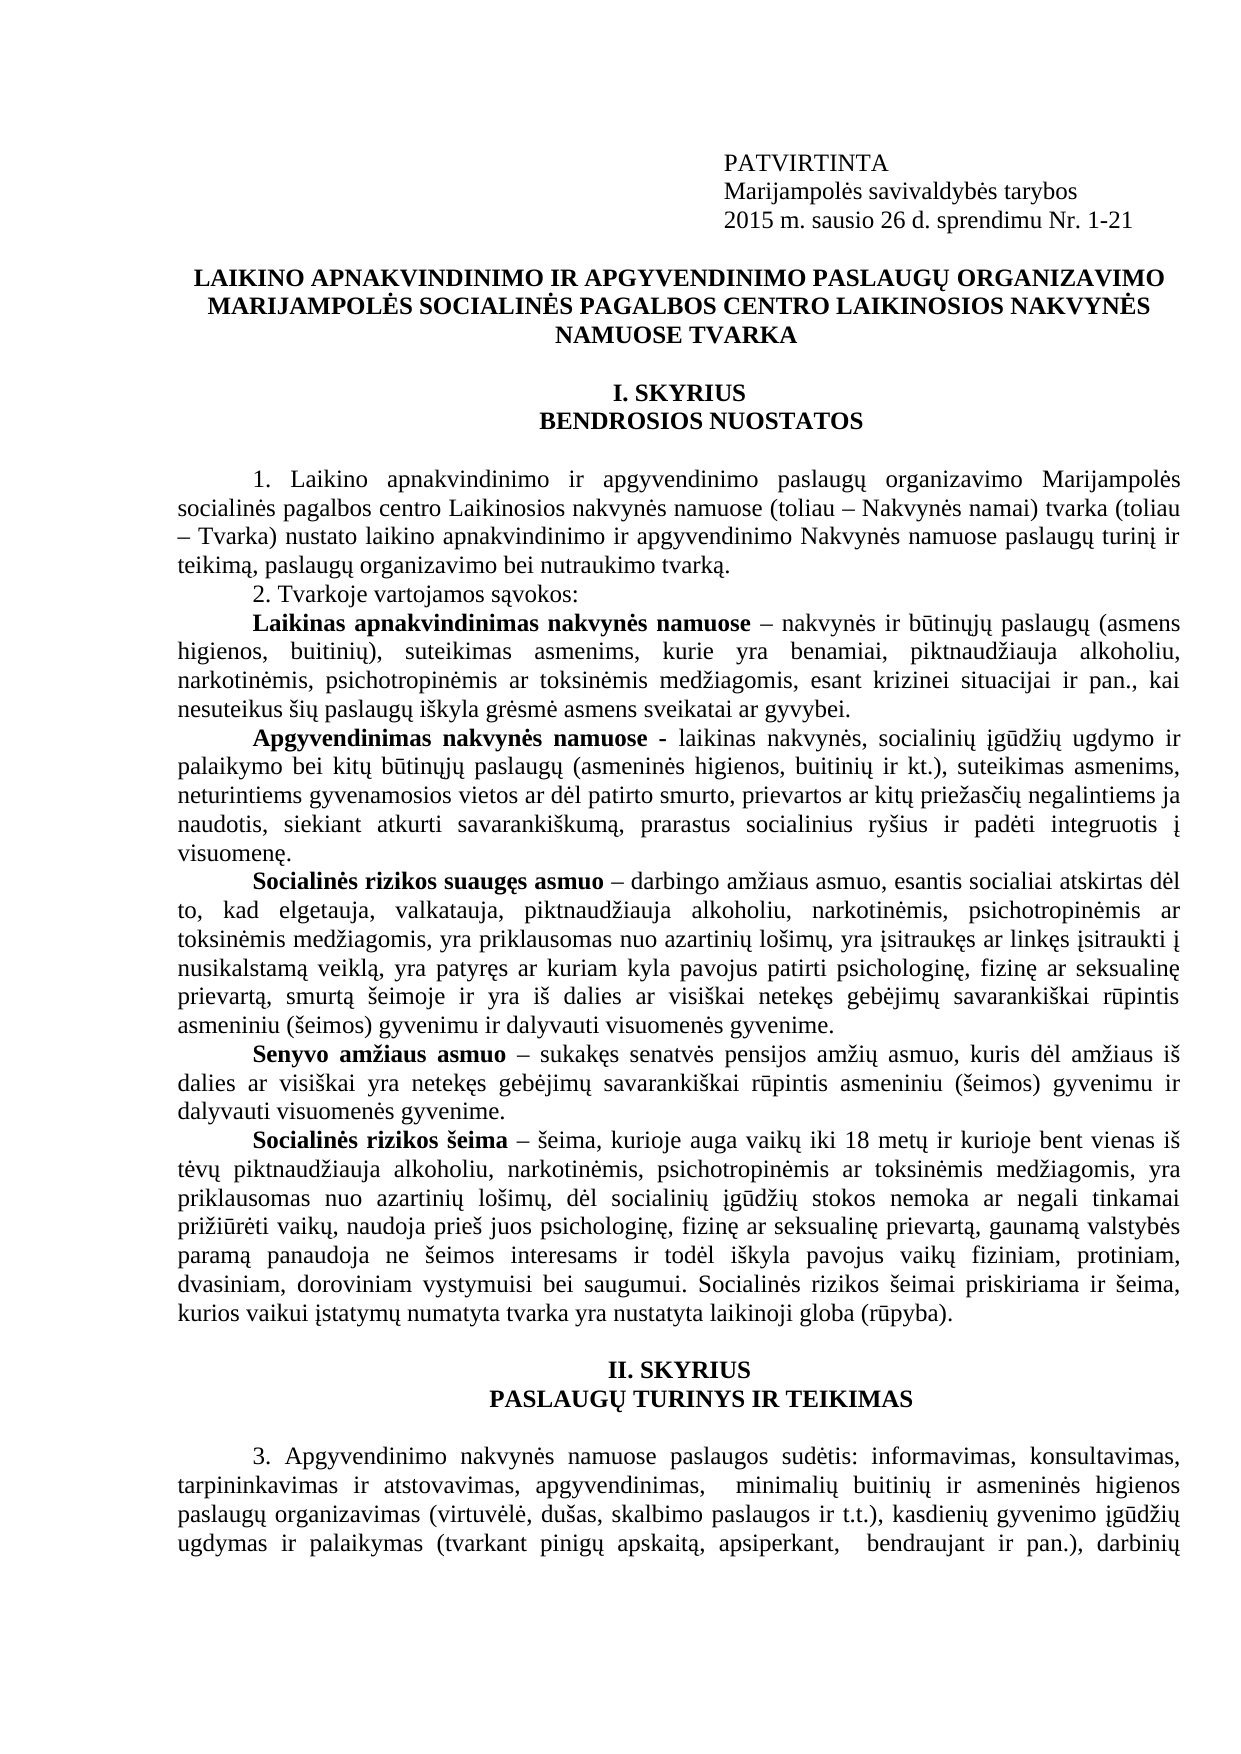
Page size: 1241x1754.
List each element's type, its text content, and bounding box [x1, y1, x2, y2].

text 3. Apgyvendinimo nakvynės namuose paslaugos sudėtis: informavimas, konsultavimas, tarpininkavimas ir atstovavimas, apgyvendinimas, minimalių buitinių ir asmeninės higienos paslaugų organizavimas (virtuvėlė, dušas, skalbimo paslaugos ir t.t.), kasdienių gyvenimo įgūdžių ugdymas ir palaikymas (tvarkant pinigų apskaitą, apsiperkant, bendraujant ir pan.), darbinių [177, 1441, 1181, 1556]
text PATVIRTINTA [717, 148, 1181, 176]
text Socialinės rizikos šeima – šeima, kurioje auga vaikų iki 18 metų ir kurioje bent vienas iš tėvų piktnaudžiauja alkoholiu, narkotinėmis, psichotropinėmis ar toksinėmis medžiagomis, yra priklausomas nuo azartinių lošimų, dėl socialinių įgūdžių stokos nemoka ar negali tinkamai prižiūrėti vaikų, naudoja prieš juos psichologinę, fizinę ar seksualinę prievartą, gaunamą valstybės paramą panaudoja ne šeimos interesams ir todėl iškyla pavojus vaikų fiziniam, protiniam, dvasiniam, doroviniam vystymuisi bei saugumui. Socialinės rizikos šeimai priskiriama ir šeima, kurios vaikui įstatymų numatyta tvarka yra nustatyta laikinoji globa (rūpyba). [177, 1125, 1181, 1326]
text Marijampolės savivaldybės tarybos [723, 176, 1181, 205]
text Apgyvendinimas nakvynės namuose - laikinas nakvynės, socialinių įgūdžių ugdymo ir palaikymo bei kitų būtinųjų paslaugų (asmeninės higienos, buitinių ir kt.), suteikimas asmenims, neturintiems gyvenamosios vietos ar dėl patirto smurto, prievartos ar kitų priežasčių negalintiems ja naudotis, siekiant atkurti savarankiškumą, prarastus socialinius ryšius ir padėti integruotis į visuomenę. [177, 723, 1181, 866]
text I. SKYRIUS [177, 378, 1181, 406]
text 2. Tvarkoje vartojamos sąvokos: [177, 579, 1181, 608]
text 2015 m. sausio 26 d. sprendimu Nr. 1-21 [723, 205, 1181, 234]
text PASLAUGŲ TURINYS IR TEIKIMAS [222, 1384, 1181, 1413]
text LAIKINO APNAKVINDINIMO IR APGYVENDINIMO PASLAUGŲ ORGANIZAVIMO MARIJAMPOLĖS SOCIALINĖS PAGALBOS CENTRO LAIKINOSIOS NAKVYNĖS NAMUOSE TVARKA [177, 263, 1181, 349]
text Socialinės rizikos suaugęs asmuo – darbingo amžiaus asmuo, esantis socialiai atskirtas dėl to, kad elgetauja, valkatauja, piktnaudžiauja alkoholiu, narkotinėmis, psichotropinėmis ar toksinėmis medžiagomis, yra priklausomas nuo azartinių lošimų, yra įsitraukęs ar linkęs įsitraukti į nusikalstamą veiklą, yra patyręs ar kuriam kyla pavojus patirti psichologinę, fizinę ar seksualinę prievartą, smurtą šeimoje ir yra iš dalies ar visiškai netekęs gebėjimų savarankiškai rūpintis asmeniniu (šeimos) gyvenimu ir dalyvauti visuomenės gyvenime. [177, 866, 1181, 1039]
text Laikinas apnakvindinimas nakvynės namuose – nakvynės ir būtinųjų paslaugų (asmens higienos, buitinių), suteikimas asmenims, kurie yra benamiai, piktnaudžiauja alkoholiu, narkotinėmis, psichotropinėmis ar toksinėmis medžiagomis, esant krizinei situacijai ir pan., kai nesuteikus šių paslaugų iškyla grėsmė asmens sveikatai ar gyvybei. [177, 608, 1181, 723]
text II. SKYRIUS [177, 1355, 1181, 1384]
text 1. Laikino apnakvindinimo ir apgyvendinimo paslaugų organizavimo Marijampolės socialinės pagalbos centro Laikinosios nakvynės namuose (toliau – Nakvynės namai) tvarka (toliau – Tvarka) nustato laikino apnakvindinimo ir apgyvendinimo Nakvynės namuose paslaugų turinį ir teikimą, paslaugų organizavimo bei nutraukimo tvarką. [177, 464, 1181, 579]
text Senyvo amžiaus asmuo – sukakęs senatvės pensijos amžių asmuo, kuris dėl amžiaus iš dalies ar visiškai yra netekęs gebėjimų savarankiškai rūpintis asmeniniu (šeimos) gyvenimu ir dalyvauti visuomenės gyvenime. [177, 1039, 1181, 1125]
text BENDROSIOS NUOSTATOS [222, 406, 1181, 435]
